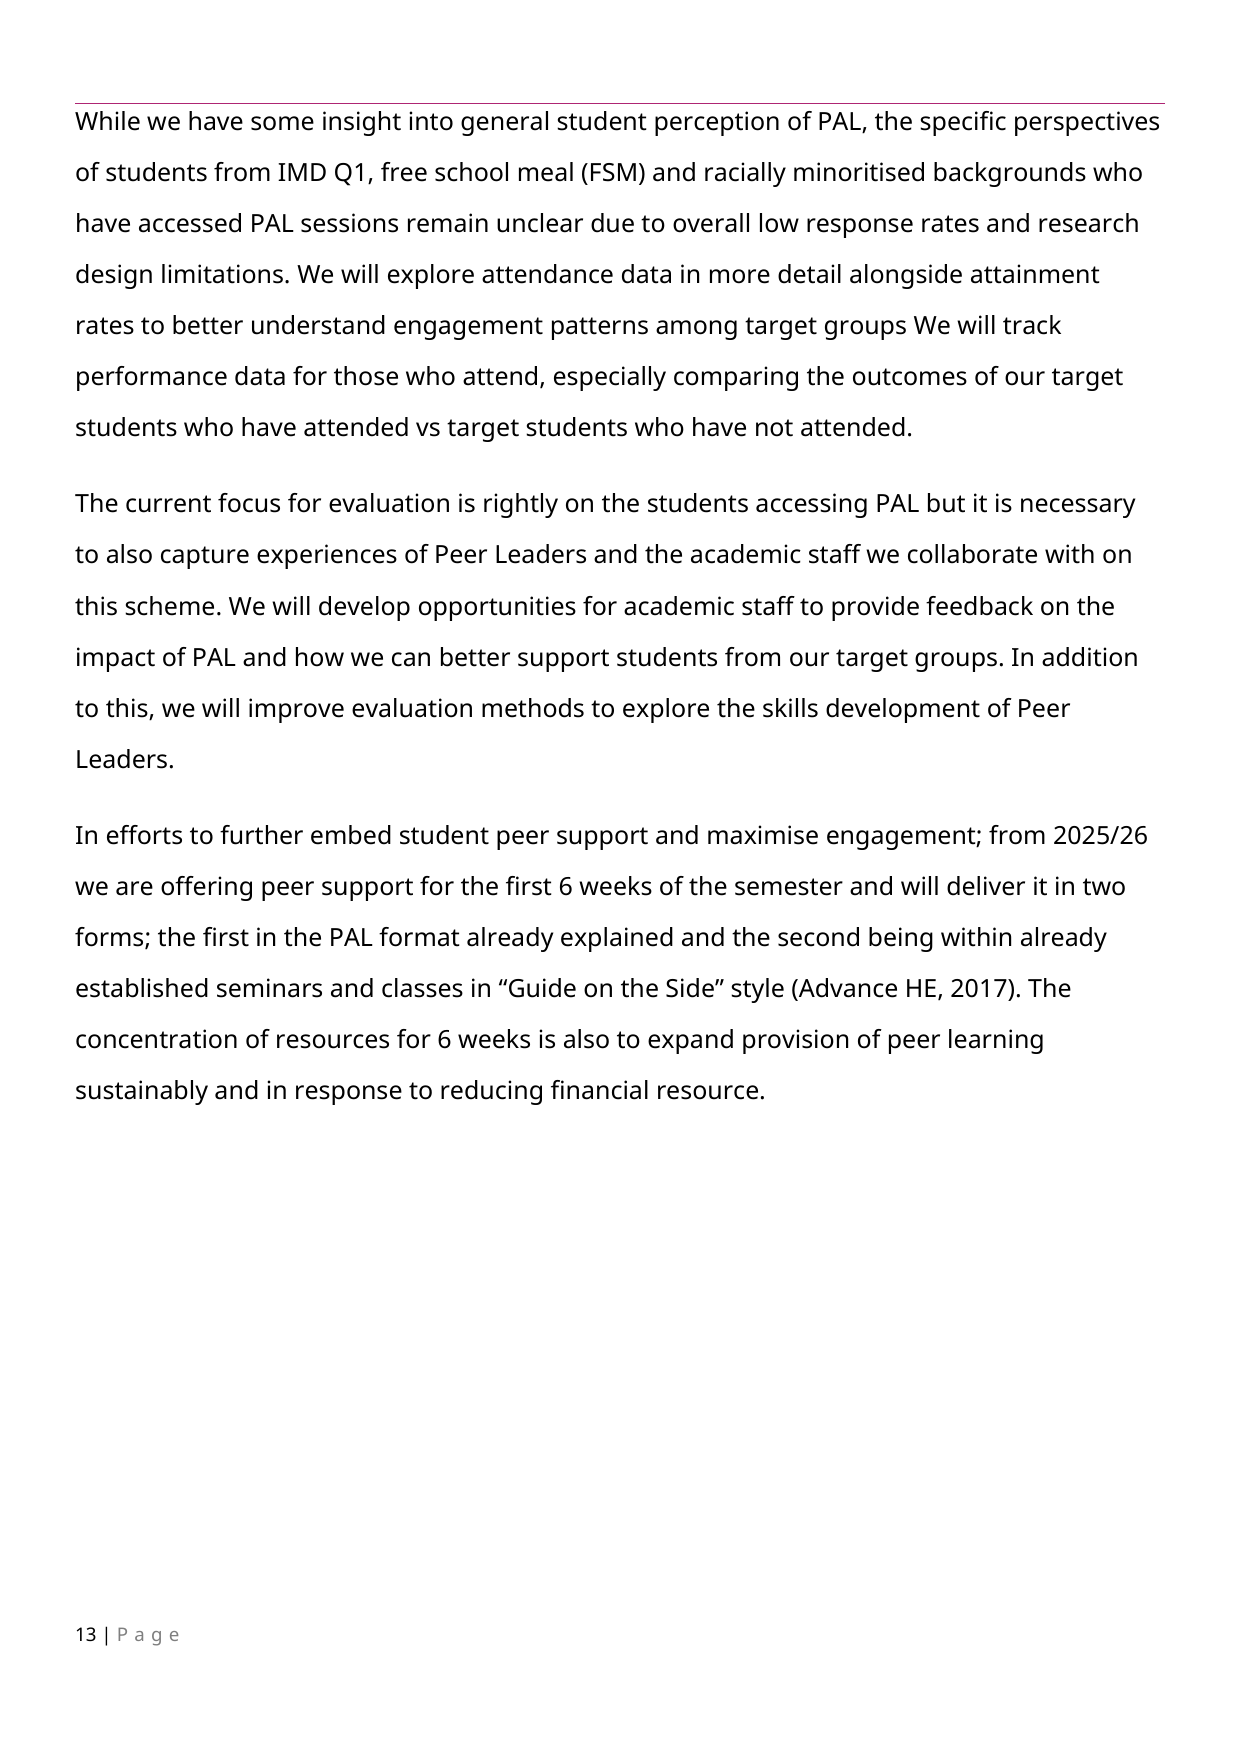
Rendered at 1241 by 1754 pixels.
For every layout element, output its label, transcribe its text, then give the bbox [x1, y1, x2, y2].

text In efforts to further embed student peer support and maximise engagement; from 2025/26 we are offering peer support for the first 6 weeks of the semester and will deliver it in two forms; the first in the PAL format already explained and the second being within already established seminars and classes in “Guide on the Side” style (Advance HE, 2017). The concentration of resources for 6 weeks is also to expand provision of peer learning sustainably and in response to reducing financial resource. [75, 817, 1165, 1107]
text While we have some insight into general student perception of PAL, the specific perspectives of students from IMD Q1, free school meal (FSM) and racially minoritised backgrounds who have accessed PAL sessions remain unclear due to overall low response rates and research design limitations. We will explore attendance data in more detail alongside attainment rates to better understand engagement patterns among target groups We will track performance data for those who attend, especially comparing the outcomes of our target students who have attended vs target students who have not attended. [75, 104, 1165, 444]
text The current focus for evaluation is rightly on the students accessing PAL but it is necessary to also capture experiences of Peer Leaders and the academic staff we collaborate with on this scheme. We will develop opportunities for academic staff to provide feedback on the impact of PAL and how we can better support students from our target groups. In addition to this, we will improve evaluation methods to explore the skills development of Peer Leaders. [75, 486, 1165, 775]
